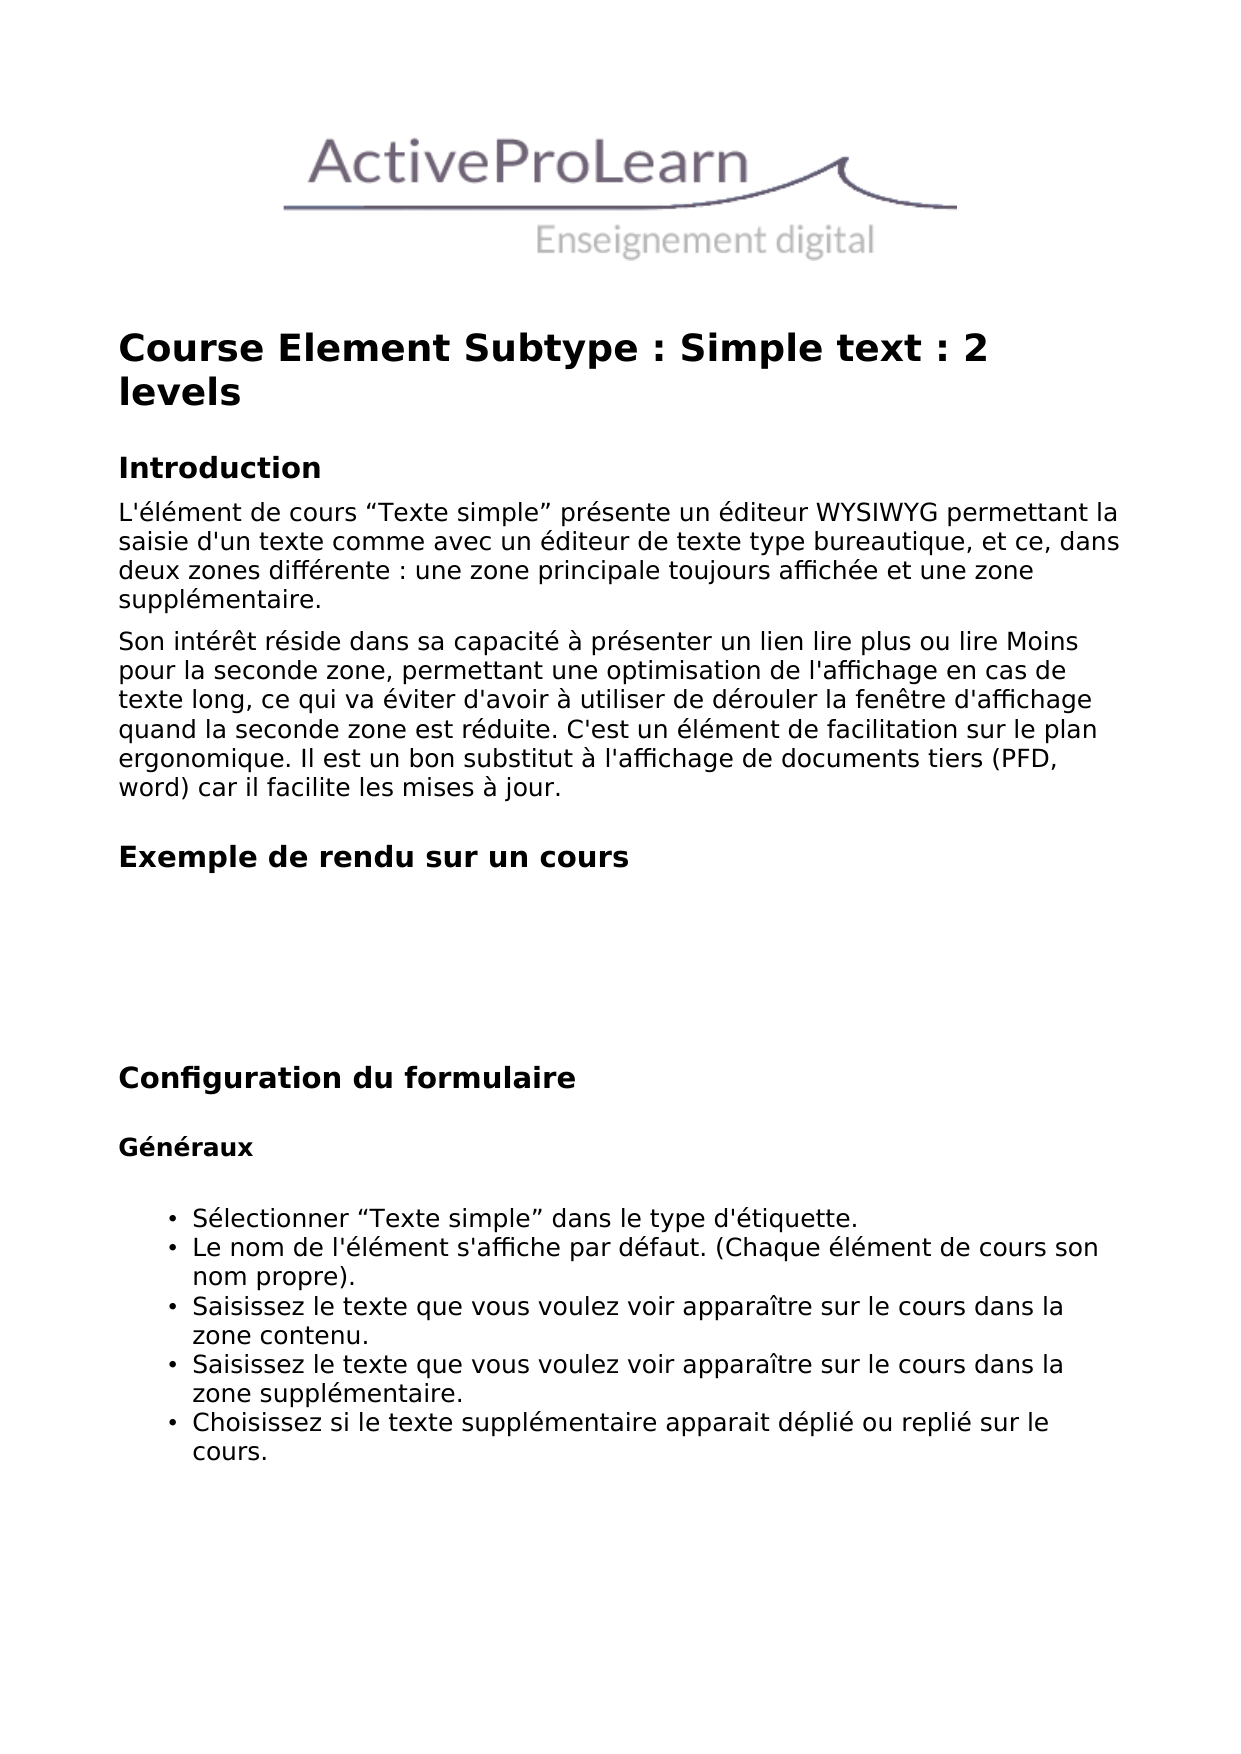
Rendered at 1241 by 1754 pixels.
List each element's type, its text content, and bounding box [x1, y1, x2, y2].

subtitle Exemple de rendu sur un cours [118, 840, 1122, 874]
list Saisissez le texte que vous voulez voir apparaître sur le cours dans la zone supplémentaire. [177, 1350, 1122, 1408]
subtitle Course Element Subtype : Simple text : 2 levels [118, 327, 1122, 414]
text L'élément de cours “Texte simple” présente un éditeur WYSIWYG permettant la saisie d'un texte comme avec un éditeur de texte type bureautique, et ce, dans deux zones différente : une zone principale toujours affichée et une zone supplémentaire. [118, 498, 1122, 615]
list Le nom de l'élément s'affiche par défaut. (Chaque élément de cours son nom propre). [177, 1233, 1122, 1292]
picture [283, 118, 957, 261]
subtitle Introduction [118, 452, 1122, 486]
text Son intérêt réside dans sa capacité à présenter un lien lire plus ou lire Moins pour la seconde zone, permettant une optimisation de l'affichage en cas de texte long, ce qui va éviter d'avoir à utiliser de dérouler la fenêtre d'affichage quand la seconde zone est réduite. C'est un élément de facilitation sur le plan ergonomique. Il est un bon substitut à l'affichage de documents tiers (PFD, word) car il facilite les mises à jour. [118, 627, 1122, 802]
list Saisissez le texte que vous voulez voir apparaître sur le cours dans la zone contenu. [177, 1292, 1122, 1350]
subtitle Configuration du formulaire [118, 1062, 1122, 1096]
list Choisissez si le texte supplémentaire apparait déplié ou replié sur le cours. [177, 1408, 1122, 1467]
subtitle Généraux [118, 1133, 1122, 1162]
list Sélectionner “Texte simple” dans le type d'étiquette. [177, 1204, 1122, 1233]
